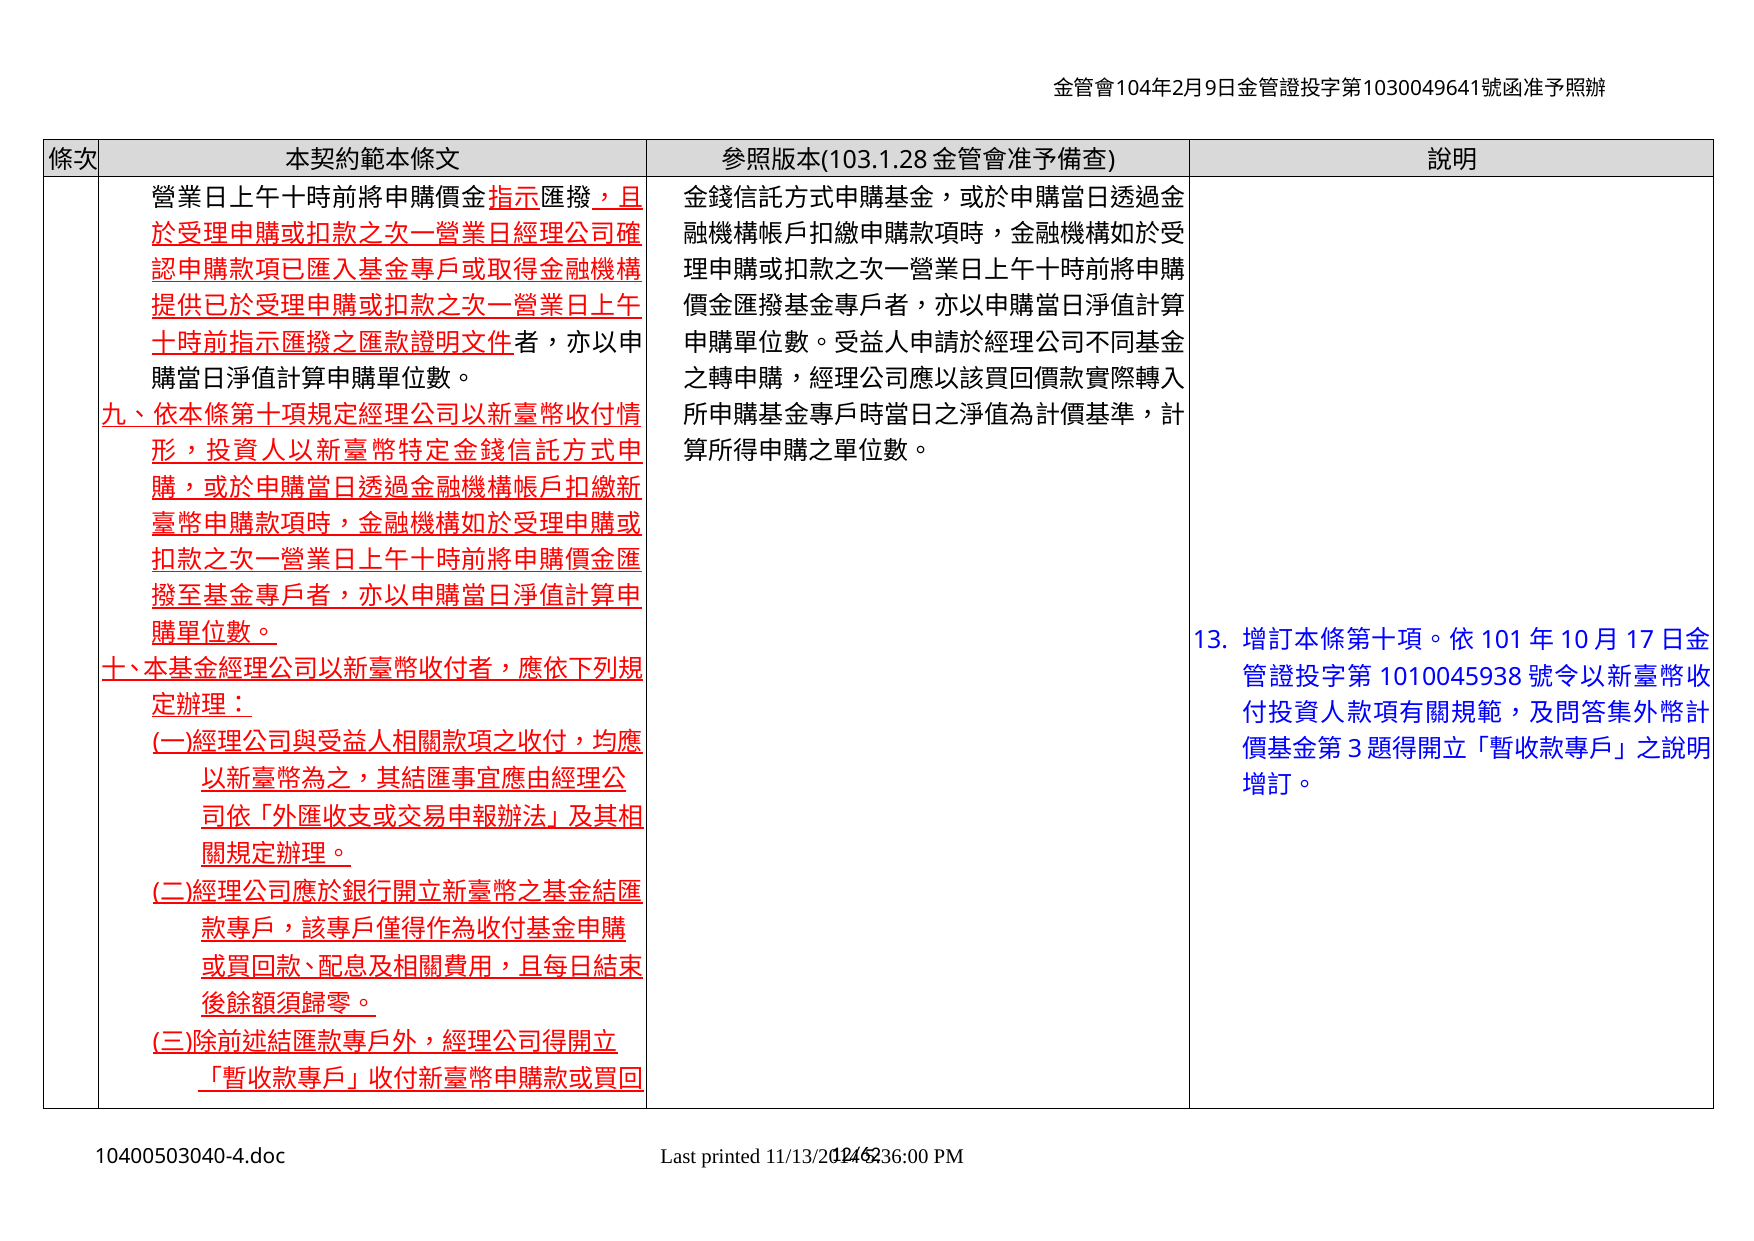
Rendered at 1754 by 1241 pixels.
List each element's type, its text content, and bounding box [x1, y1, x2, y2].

table_cell 修訂本條第一項。參考「海外股票型基金證券投資信託契約範本(僅適用於含新臺幣多幣別基金)草案」(下稱含新臺幣多幣別範本草案)本條文字及外幣計價基金得收付新臺幣之情況修正。 修訂本條第二項： 因應外幣計價基金及多幣別發行特色，修訂本項 (一)、(二)款文字。 增訂第(三)款，明定部分級別淨資產價值為零時之發行價格計算及提供方式， 考慮多幣別基金發行後，可能發生部份級別遇投資人全部贖回，至該級別NAV為零；或依含新臺幣多幣別基金及外幣計價基金問答集(問答集)第13題投信自訂部分外幣級別對外募集銷售日時，該後來開始銷售之外幣級別於投資人首次申購前NAV為零之情況。 NAV為零時，每單位NAV為N/A (公式分子分母皆為0)，爰有另行計算發行價格作為受理投資人申購依據之必要。 參考本契約範本第十九條「買回價格」文字，將級別NAV為零時計算出之發行價格稱為「銷售價格」，並依多幣別需換算為基準貨幣及額度共用須換算為基準級別之特色，訂定銷售價格之計算方式。 考量淨資產為零之級別並無受益人，應無公告之必要，爰銷售價格之提供以經理公司於經理公司網站揭露訂定。 修訂本條第六項，將原條文依內容分置第六項至第八項及第十一項，使便於理解，以臻明確，以下項次遞延調整。 依本公會證券投資信託基金募集發行銷售及其申購或買回作業程序(申買回作業程序)第18條外幣級別得以匯出認定有關規定(參附件5、投信基金申購認定整理)及外幣計價基金投信得收付新臺幣之情況，修定本條第七、八項、增訂第九項。 增訂本條第十項。依101年10月17日金管證投字第1010045938號令以新臺幣收付投資人款項有關規範，及問答集外幣計價基金第3題得開立「暫收款專戶」之說明增訂。 修訂本條第十一項。參考含新臺幣多幣別範本草案本條文字修訂。 修訂本條第十三項。參考現行投信分配息不配息級別發行之基金信託契約文字進行修正。 [1190, 177, 1713, 1108]
table_cell 營業日上午十時前將申購價金指示匯撥，且於受理申購或扣款之次一營業日經理公司確認申購款項已匯入基金專戶或取得金融機構提供已於受理申購或扣款之次一營業日上午十時前指示匯撥之匯款證明文件者，亦以申購當日淨值計算申購單位數。 九、依本條第十項規定經理公司以新臺幣收付情形，投資人以新臺幣特定金錢信託方式申購，或於申購當日透過金融機構帳戶扣繳新臺幣申購款項時，金融機構如於受理申購或扣款之次一營業日上午十時前將申購價金匯撥至基金專戶者，亦以申購當日淨值計算申購單位數。 十、本基金經理公司以新臺幣收付者，應依下列規定辦理： (一)經理公司與受益人相關款項之收付，均應以新臺幣為之，其結匯事宜應由經理公司依「外匯收支或交易申報辦法」及其相關規定辦理。 (二)經理公司應於銀行開立新臺幣之基金結匯款專戶，該專戶僅得作為收付基金申購或買回款、配息及相關費用，且每日結束後餘額須歸零。 (三)除前述結匯款專戶外，經理公司得開立「暫收款專戶」收付新臺幣申購款或買回 [99, 177, 646, 1108]
table_header 條次 [44, 140, 98, 176]
table_header 參照版本(103.1.28金管會准予備查) [647, 140, 1189, 176]
table_header 本契約範本條文 [99, 140, 646, 176]
table_cell 金錢信託方式申購基金，或於申購當日透過金融機構帳戶扣繳申購款項時，金融機構如於受理申購或扣款之次一營業日上午十時前將申購價金匯撥基金專戶者，亦以申購當日淨值計算申購單位數。受益人申請於經理公司不同基金之轉申購，經理公司應以該買回價款實際轉入所申購基金專戶時當日之淨值為計價基準，計算所得申購之單位數。 [647, 177, 1189, 1108]
table_header 說明 [1190, 140, 1713, 176]
table_cell [44, 177, 98, 1108]
